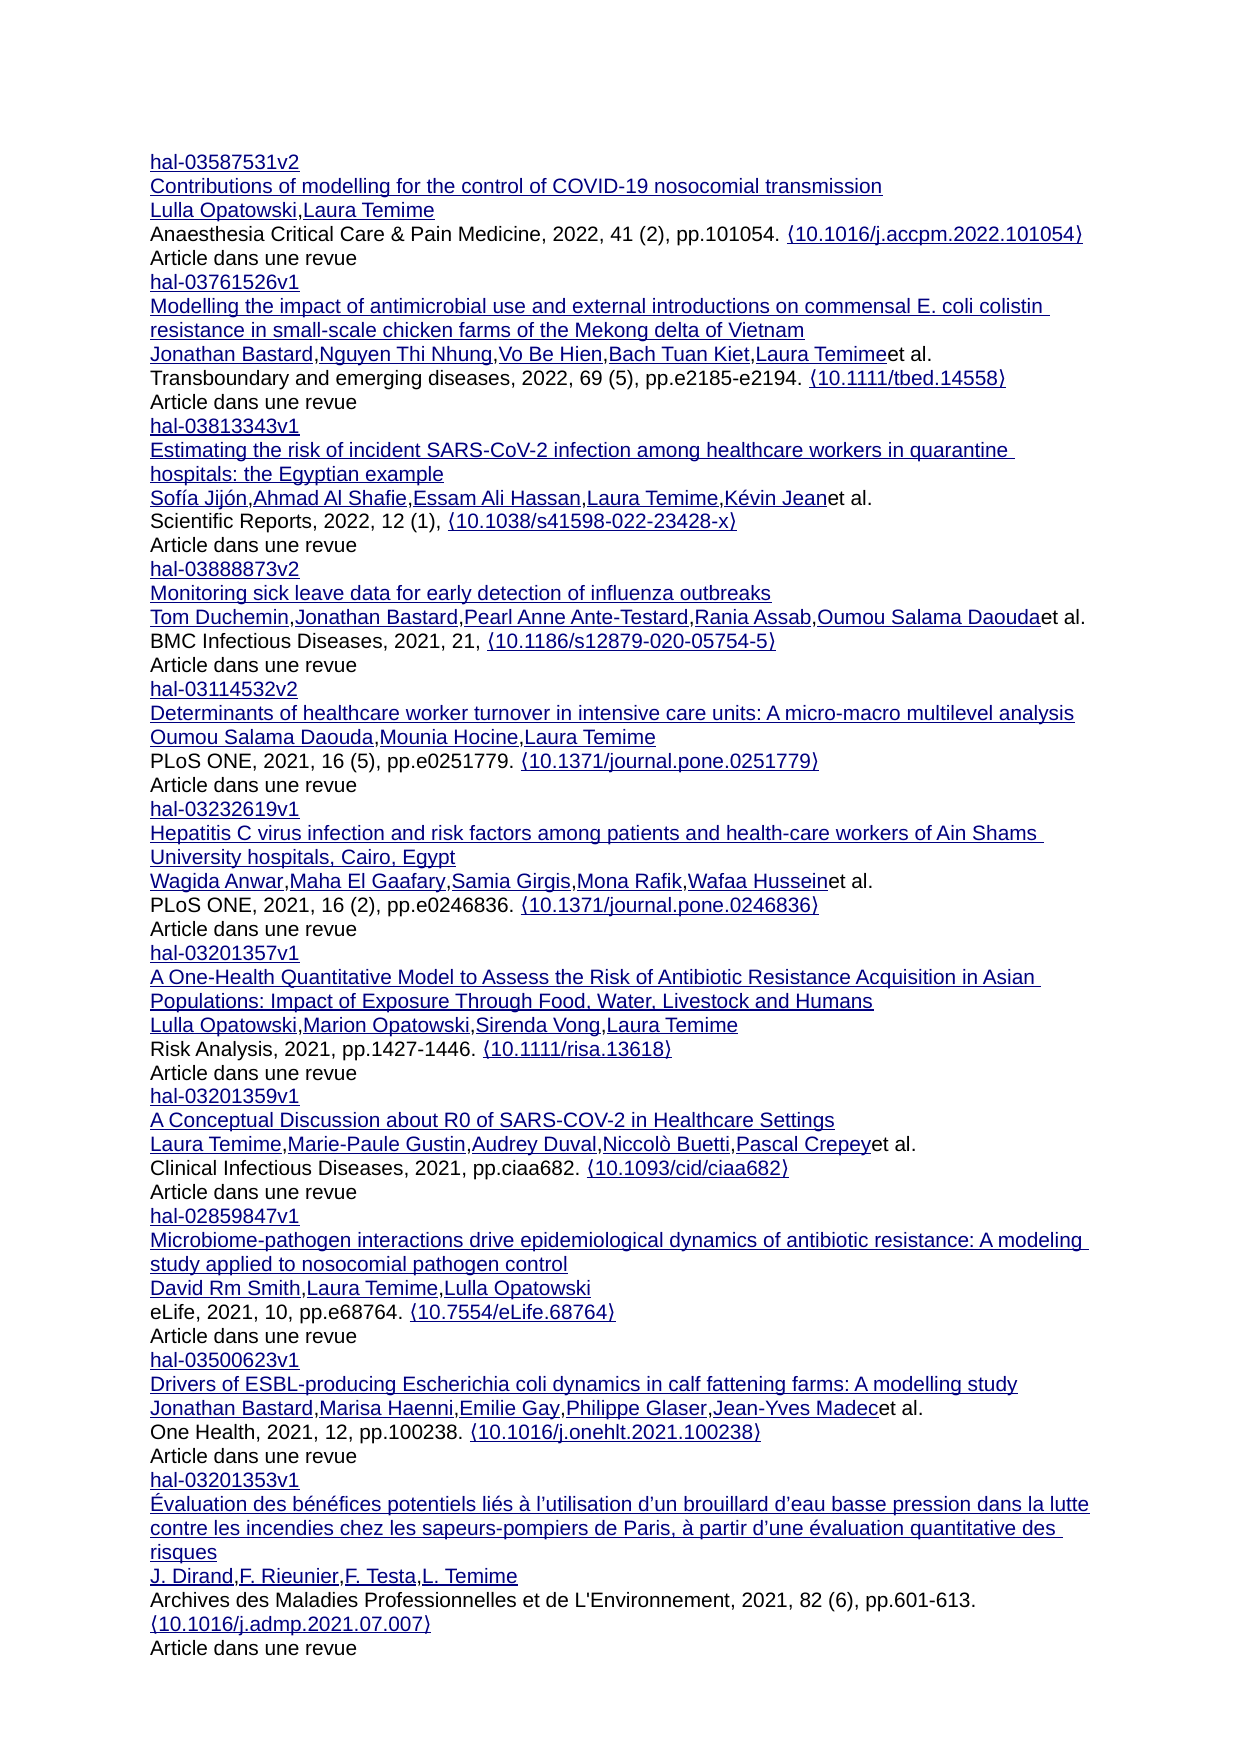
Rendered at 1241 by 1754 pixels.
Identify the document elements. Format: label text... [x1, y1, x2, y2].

table_cell Monitoring sick leave data for early detection of influenza outbreaks Tom Duchemin,Jonathan Bastard,Pearl Anne Ante-Testard,Rania Assab,Oumou Salama Daoudaet al. BMC Infectious Diseases, 2021, 21, ⟨10.1186/s12879-020-05754-5⟩ Article dans une revue hal-03114532v2 [150, 581, 1090, 701]
table_cell Hepatitis C virus infection and risk factors among patients and health-care workers of Ain Shams University hospitals, Cairo, Egypt Wagida Anwar,Maha El Gaafary,Samia Girgis,Mona Rafik,Wafaa Husseinet al. PLoS ONE, 2021, 16 (2), pp.e0246836. ⟨10.1371/journal.pone.0246836⟩ Article dans une revue hal-03201357v1 [150, 821, 1090, 964]
table_cell Microbiome-pathogen interactions drive epidemiological dynamics of antibiotic resistance: A modeling study applied to nosocomial pathogen control David Rm Smith,Laura Temime,Lulla Opatowski eLife, 2021, 10, pp.e68764. ⟨10.7554/eLife.68764⟩ Article dans une revue hal-03500623v1 [150, 1228, 1090, 1372]
table_cell Drivers of ESBL-producing Escherichia coli dynamics in calf fattening farms: A modelling study Jonathan Bastard,Marisa Haenni,Emilie Gay,Philippe Glaser,Jean-Yves Madecet al. One Health, 2021, 12, pp.100238. ⟨10.1016/j.onehlt.2021.100238⟩ Article dans une revue hal-03201353v1 [150, 1372, 1090, 1492]
table_cell Determinants of healthcare worker turnover in intensive care units: A micro-macro multilevel analysis Oumou Salama Daouda,Mounia Hocine,Laura Temime PLoS ONE, 2021, 16 (5), pp.e0251779. ⟨10.1371/journal.pone.0251779⟩ Article dans une revue hal-03232619v1 [150, 701, 1090, 821]
table_cell Modelling the impact of antimicrobial use and external introductions on commensal E. coli colistin resistance in small‐scale chicken farms of the Mekong delta of Vietnam Jonathan Bastard,Nguyen Thi Nhung,Vo Be Hien,Bach Tuan Kiet,Laura Temimeet al. Transboundary and emerging diseases, 2022, 69 (5), pp.e2185-e2194. ⟨10.1111/tbed.14558⟩ Article dans une revue hal-03813343v1 [150, 294, 1090, 437]
table_cell Évaluation des bénéfices potentiels liés à l’utilisation d’un brouillard d’eau basse pression dans la lutte [150, 1492, 1090, 1513]
table_cell Estimating the risk of incident SARS-CoV-2 infection among healthcare workers in quarantine hospitals: the Egyptian example Sofía Jijón,Ahmad Al Shafie,Essam Ali Hassan,Laura Temime,Kévin Jeanet al. Scientific Reports, 2022, 12 (1), ⟨10.1038/s41598-022-23428-x⟩ Article dans une revue hal-03888873v2 [150, 438, 1090, 581]
table_cell A Conceptual Discussion about R0 of SARS-COV-2 in Healthcare Settings Laura Temime,Marie-Paule Gustin,Audrey Duval,Niccolò Buetti,Pascal Crepeyet al. Clinical Infectious Diseases, 2021, pp.ciaa682. ⟨10.1093/cid/ciaa682⟩ Article dans une revue hal-02859847v1 [150, 1108, 1090, 1228]
table_cell A One‐Health Quantitative Model to Assess the Risk of Antibiotic Resistance Acquisition in Asian Populations: Impact of Exposure Through Food, Water, Livestock and Humans Lulla Opatowski,Marion Opatowski,Sirenda Vong,Laura Temime Risk Analysis, 2021, pp.1427-1446. ⟨10.1111/risa.13618⟩ Article dans une revue hal-03201359v1 [150, 965, 1090, 1108]
table_cell Contributions of modelling for the control of COVID-19 nosocomial transmission Lulla Opatowski,Laura Temime Anaesthesia Critical Care & Pain Medicine, 2022, 41 (2), pp.101054. ⟨10.1016/j.accpm.2022.101054⟩ Article dans une revue hal-03761526v1 [150, 174, 1090, 294]
table_cell hal-03587531v2 [150, 150, 1090, 174]
table_cell contre les incendies chez les sapeurs-pompiers de Paris, à partir d’une évaluation quantitative des risques J. Dirand,F. Rieunier,F. Testa,L. Temime Archives des Maladies Professionnelles et de L'Environnement, 2021, 82 (6), pp.601-613. ⟨10.1016/j.admp.2021.07.007⟩ Article dans une revue [150, 1514, 1090, 1659]
